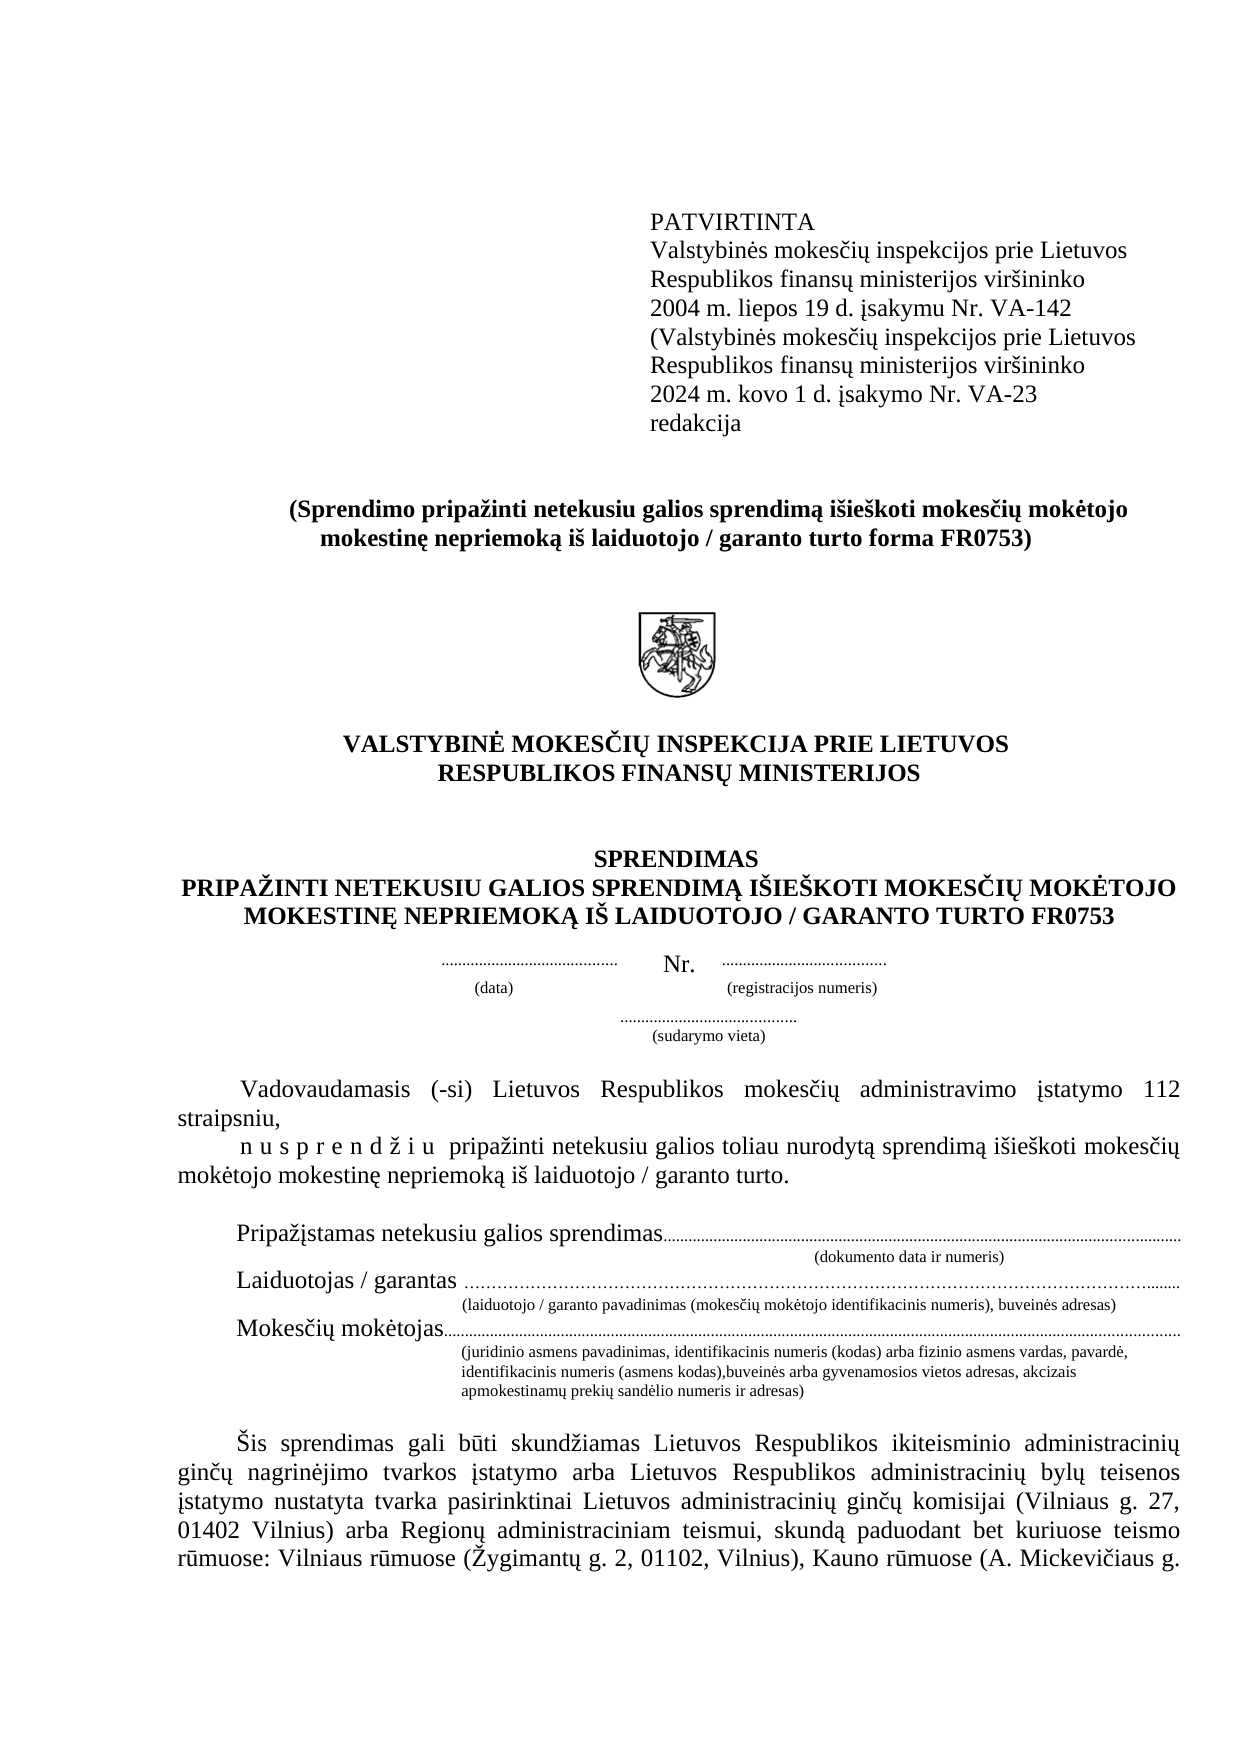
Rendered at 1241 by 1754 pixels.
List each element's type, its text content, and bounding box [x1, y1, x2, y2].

text (dokumento data ir numeris) [177, 1246, 1181, 1266]
table_cell (registracijos numeris) [710, 978, 917, 1007]
text Laiduotojas / garantas ……………………………………………………………………………………………………………........ [177, 1266, 1181, 1294]
table_cell [648, 978, 710, 1007]
text (juridinio asmens pavadinimas, identifikacinis numeris (kodas) arba fizinio asmens vardas, pavardė, [402, 1342, 1181, 1361]
text Valstybinės mokesčių inspekcijos prie Lietuvos [177, 235, 1181, 264]
text VALSTYBINĖ MOKESČIŲ INSPEKCIJA PRIE LIETUVOS [177, 729, 1181, 758]
table_header Nr. [648, 949, 710, 978]
text (laiduotojo / garanto pavadinimas (mokesčių mokėtojo identifikacinis numeris), buveinės adresas) [177, 1294, 1181, 1313]
table_cell [441, 1007, 917, 1026]
table_header [441, 949, 648, 978]
text redakcija [177, 408, 1181, 437]
table_cell (sudarymo vieta) [441, 1026, 917, 1045]
text PRIPAŽINTI NETEKUSIU GALIOS SPRENDIMĄ IŠIEŠKOTI MOKESČIŲ MOKĖTOJO MOKESTINĘ NEPRIEMOKĄ IŠ LAIDUOTOJO / GARANTO TURTO FR0753 [177, 873, 1181, 930]
table_header [710, 949, 917, 978]
text 2004 m. liepos 19 d. įsakymu Nr. VA-142 [177, 293, 1181, 322]
text SPRENDIMAS [177, 844, 1181, 873]
text Mokesčių mokėtojas [177, 1313, 1181, 1342]
text (Valstybinės mokesčių inspekcijos prie Lietuvos [177, 322, 1181, 350]
text Respublikos finansų ministerijos viršininko [177, 264, 1181, 293]
text PATVIRTINTA [177, 207, 1181, 235]
text (Sprendimo pripažinti netekusiu galios sprendimą išieškoti mokesčių mokėtojo mokestinę nepriemoką iš laiduotojo / garanto turto forma FR0753) [177, 494, 1181, 552]
text RESPUBLIKOS FINANSŲ MINISTERIJOS [177, 758, 1181, 786]
text Pripažįstamas netekusiu galios sprendimas ........... [177, 1218, 1181, 1246]
table_cell (data) [441, 978, 648, 1007]
text identifikacinis numeris (asmens kodas),buveinės arba gyvenamosios vietos adresas, akcizais [402, 1361, 1181, 1381]
text apmokestinamų prekių sandėlio numeris ir adresas) [402, 1381, 1181, 1400]
text Šis sprendimas gali būti skundžiamas Lietuvos Respublikos ikiteisminio administracinių ginčų nagrinėjimo tvarkos įstatymo arba Lietuvos Respublikos administracinių bylų teisenos įstatymo nustatyta tvarka pasirinktinai Lietuvos administracinių ginčų komisijai (Vilniaus g. 27, 01402 Vilnius) arba Regionų administraciniam teismui, skundą paduodant bet kuriuose teismo rūmuose: Vilniaus rūmuose (Žygimantų g. 2, 01102, Vilnius), Kauno rūmuose (A. Mickevičiaus g. [177, 1428, 1181, 1572]
text n u s p r e n d ž i u pripažinti netekusiu galios toliau nurodytą sprendimą išieškoti mokesčių mokėtojo mokestinę nepriemoką iš laiduotojo / garanto turto. [177, 1131, 1181, 1189]
text Respublikos finansų ministerijos viršininko [177, 350, 1181, 379]
text 2024 m. kovo 1 d. įsakymo Nr. VA-23 [177, 379, 1181, 408]
text Vadovaudamasis (-si) Lietuvos Respublikos mokesčių administravimo įstatymo 112 straipsniu, [177, 1074, 1181, 1131]
